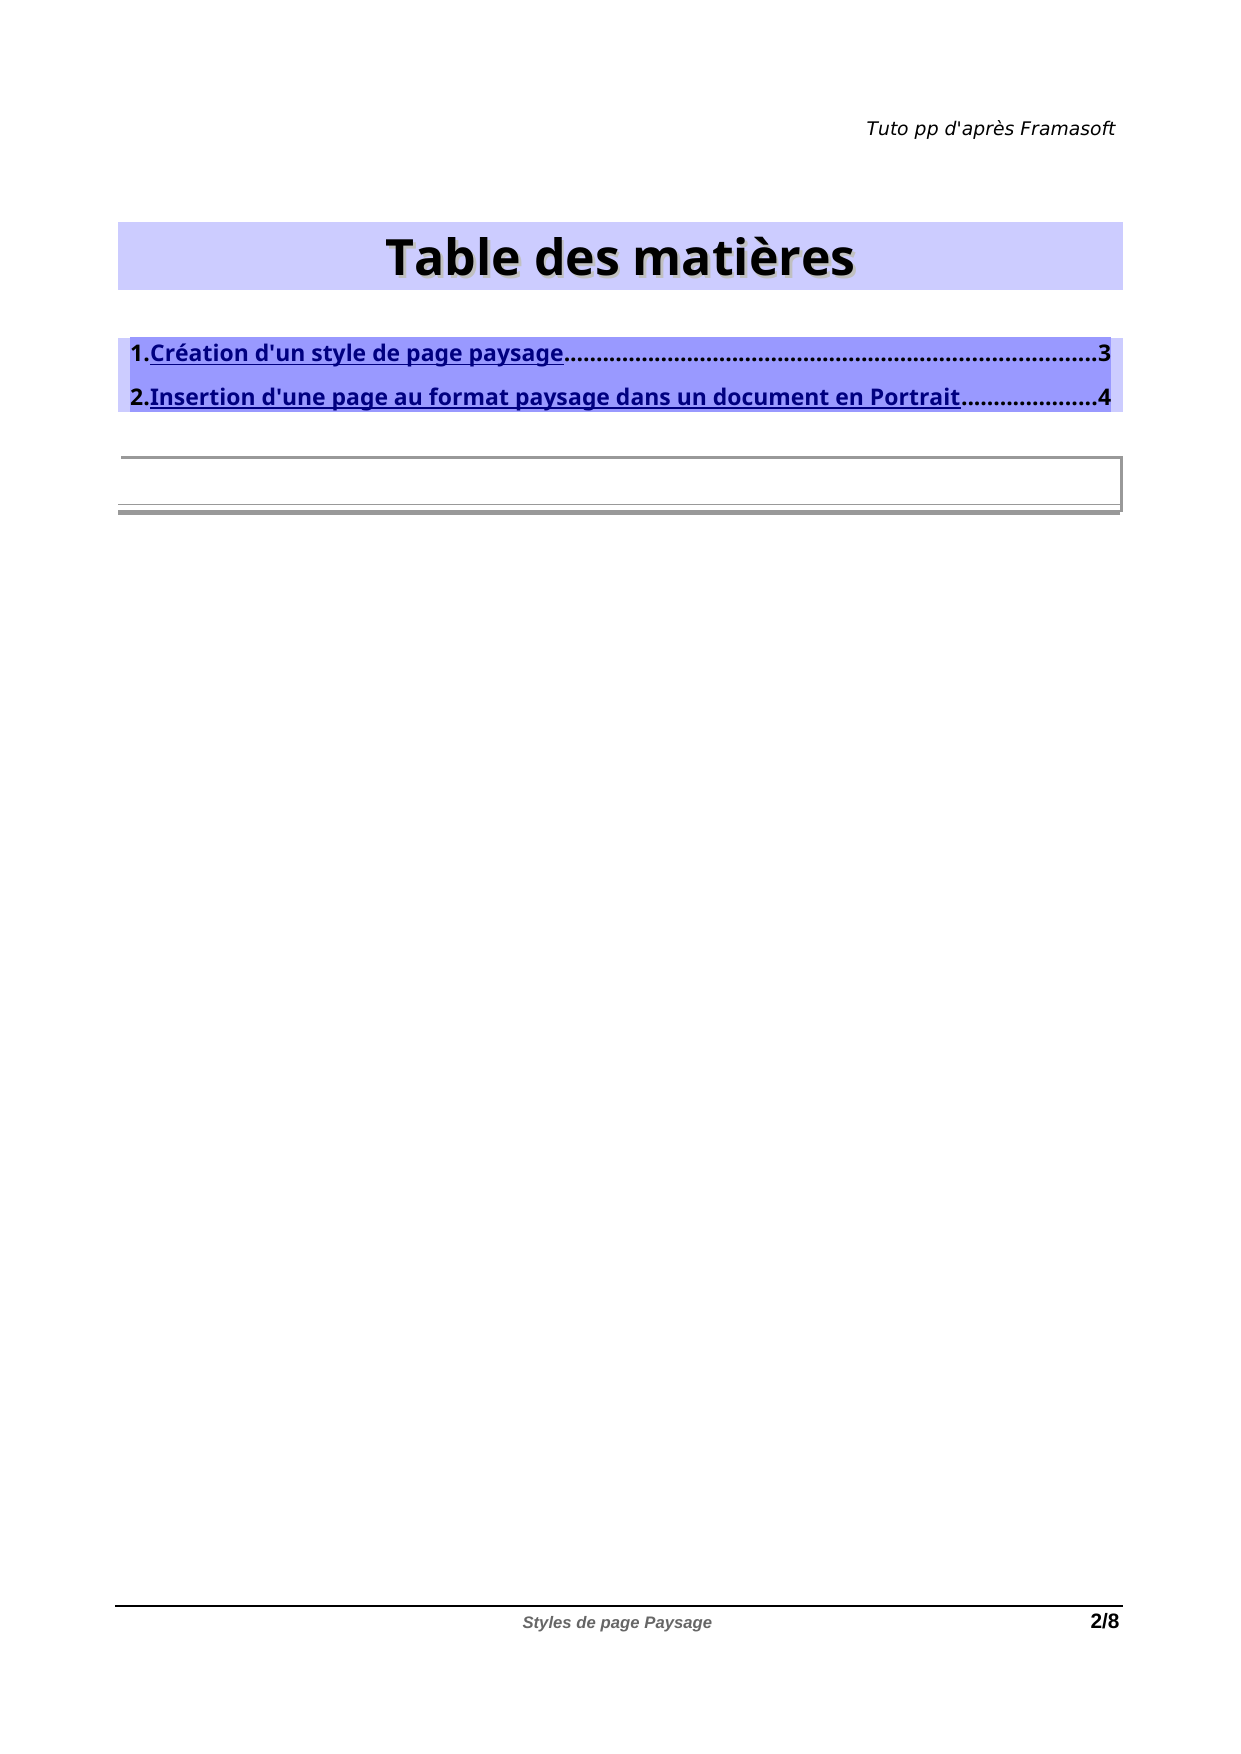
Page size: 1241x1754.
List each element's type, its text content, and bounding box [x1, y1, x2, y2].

subtitle Table des matières [118, 222, 1123, 290]
